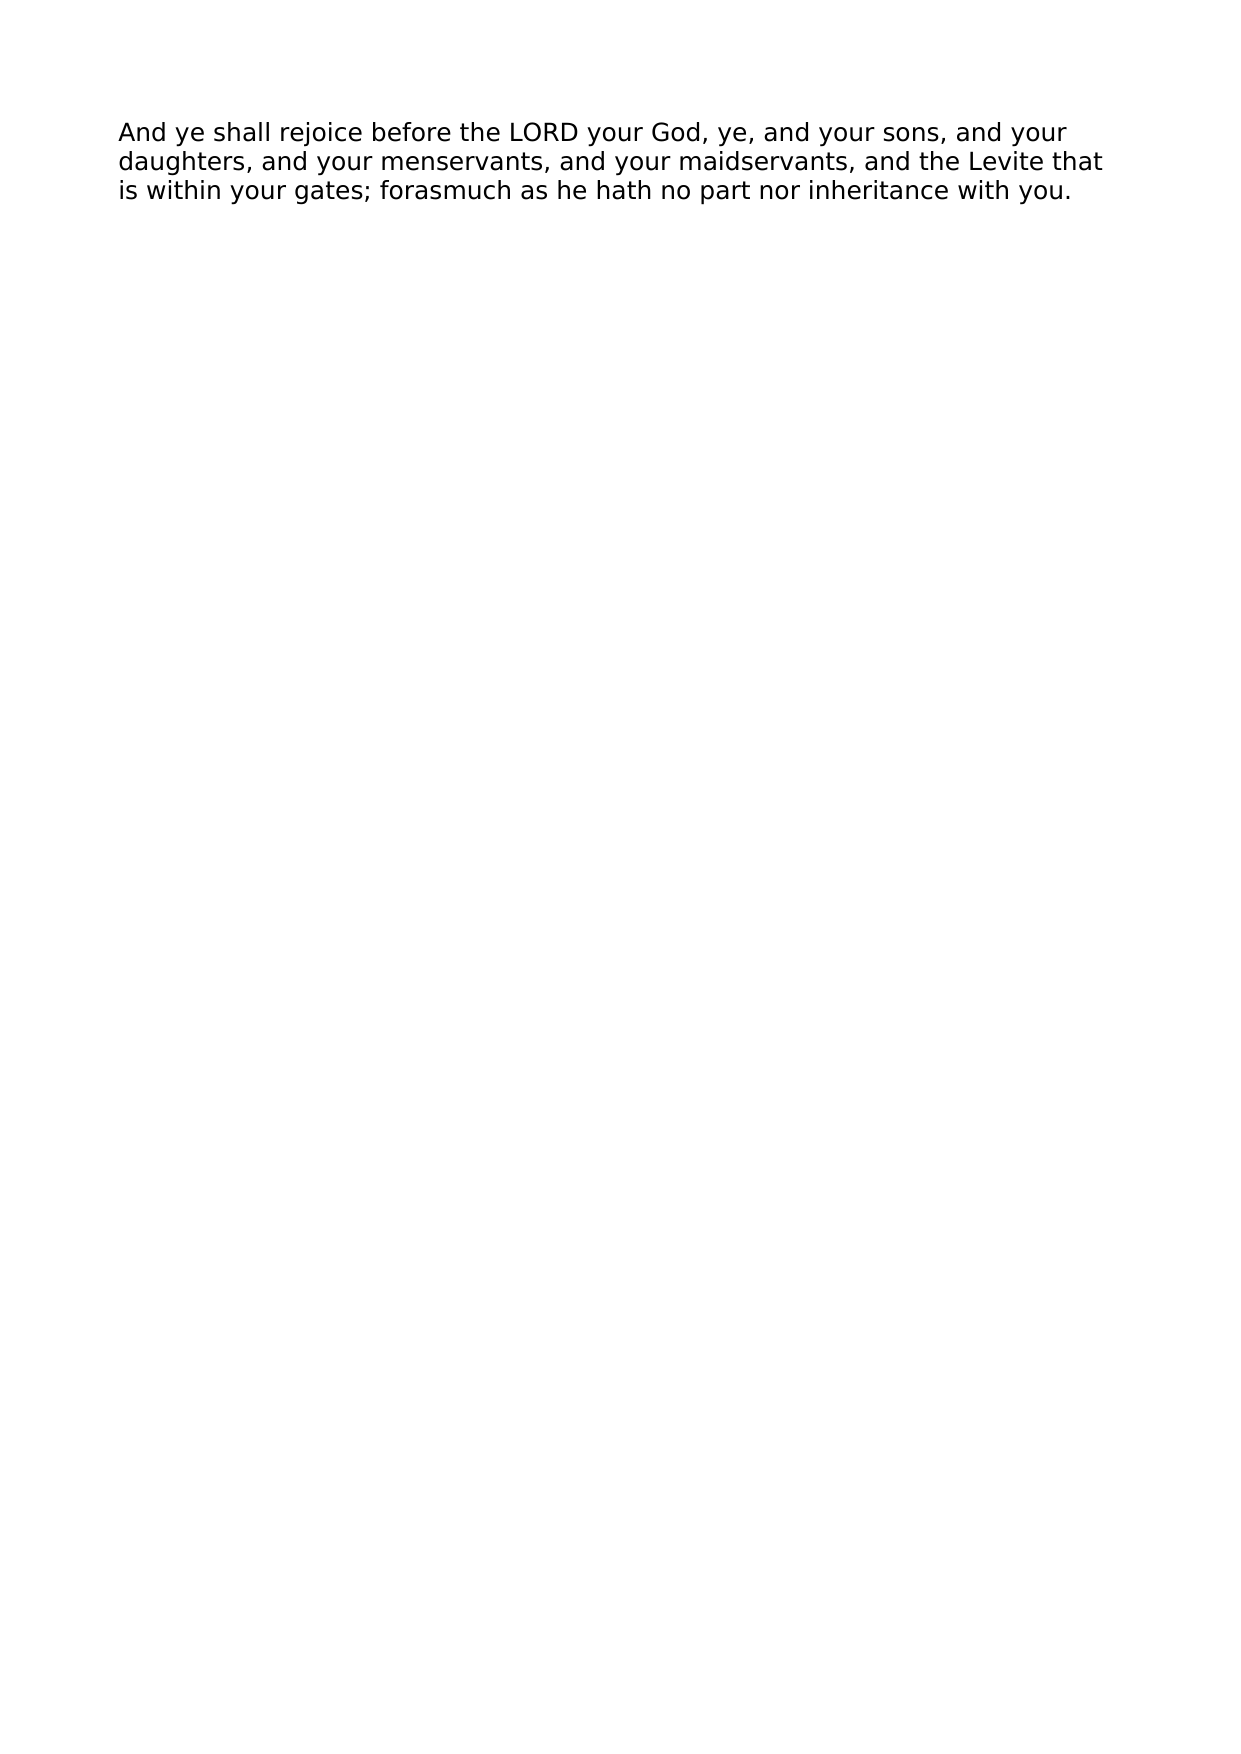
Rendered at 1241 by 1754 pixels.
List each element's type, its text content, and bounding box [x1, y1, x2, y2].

text And ye shall rejoice before the LORD your God, ye, and your sons, and your daughters, and your menservants, and your maidservants, and the Levite that is within your gates; forasmuch as he hath no part nor inheritance with you. [118, 118, 1122, 206]
